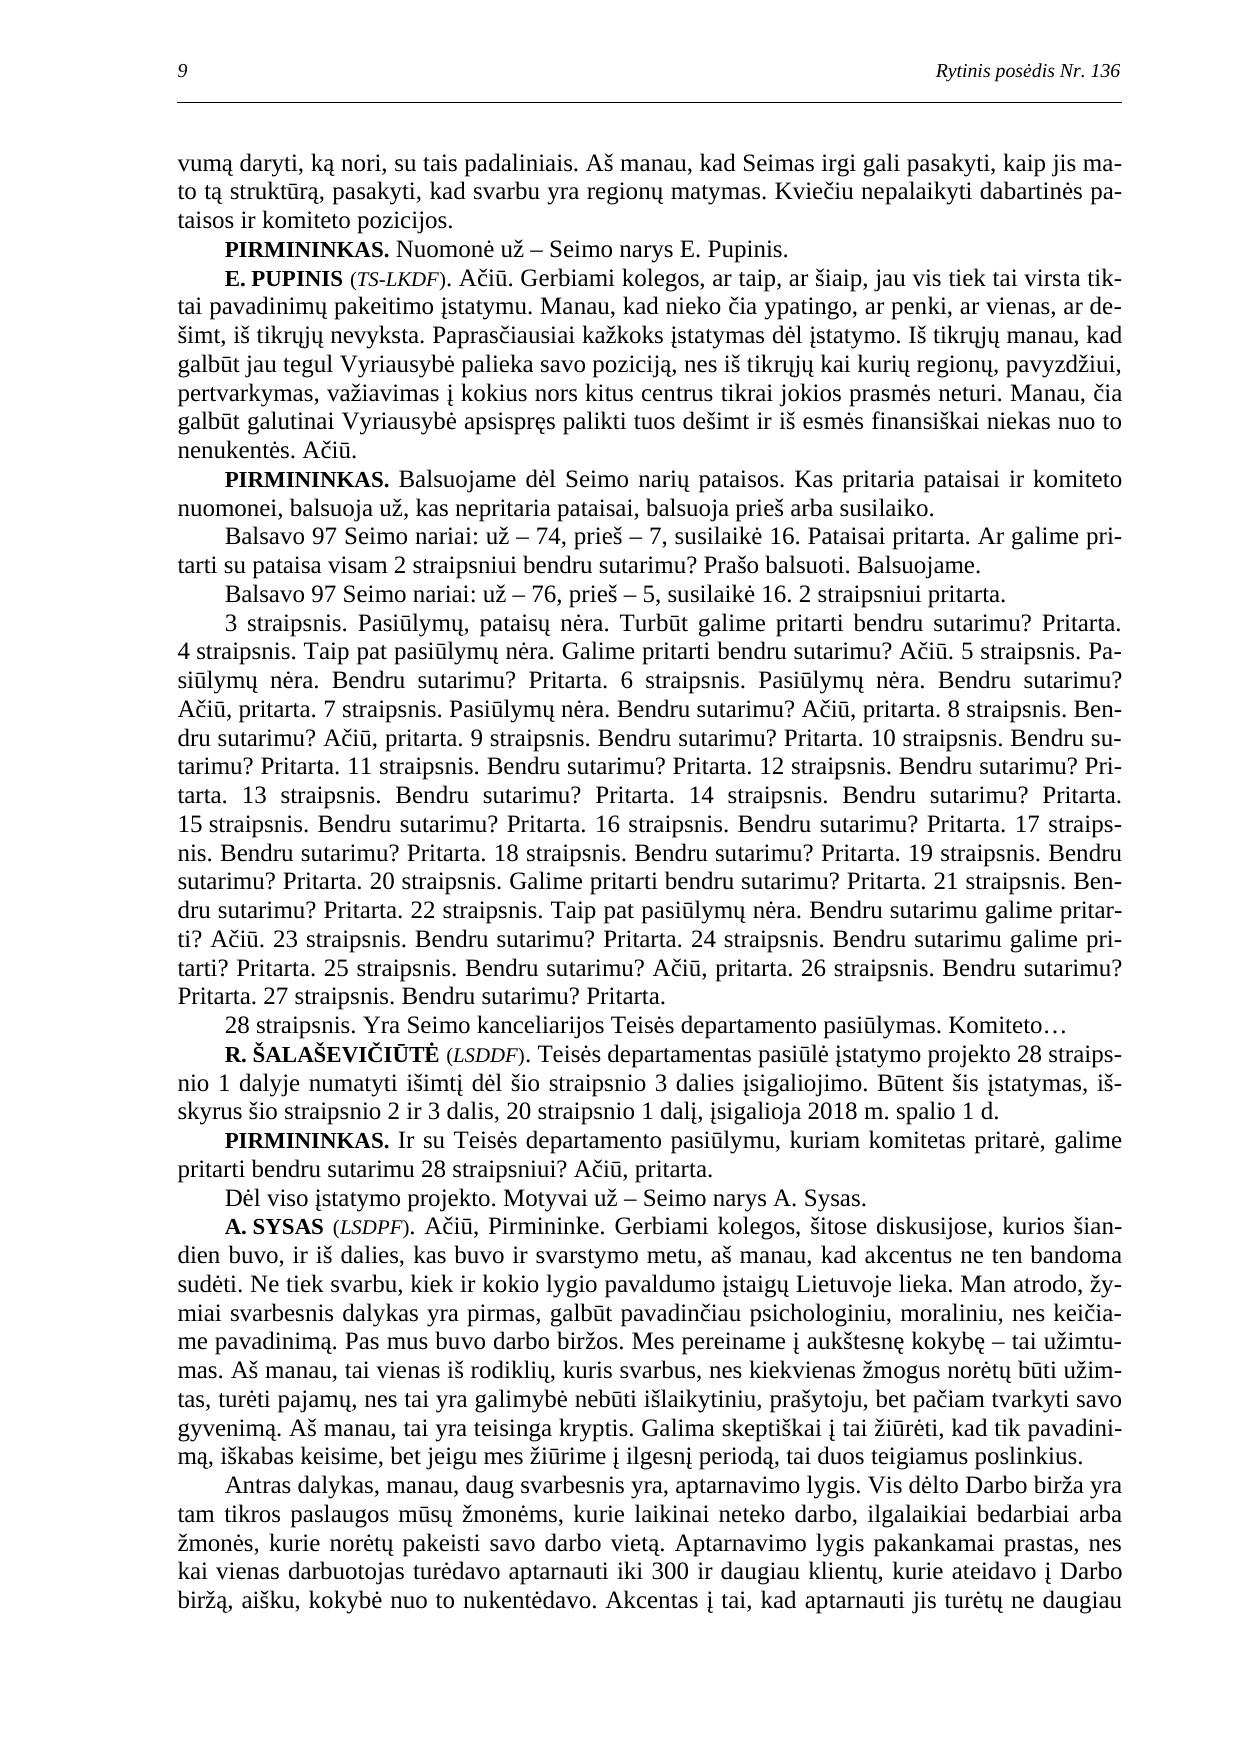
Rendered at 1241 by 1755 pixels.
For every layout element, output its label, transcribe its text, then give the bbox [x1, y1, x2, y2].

text Bal­sa­vo 97 Sei­mo na­riai: už – 74, prieš – 7, su­si­lai­kė 16. Pa­tai­sai pri­tar­ta. Ar ga­li­me pri­tar­ti su pa­tai­sa vi­sam 2 straips­niui ben­dru su­ta­ri­mu? Pra­šo bal­suo­ti. Bal­suo­ja­me. [177, 521, 1122, 579]
text 3 straips­nis. Pa­siū­ly­mų, pa­tai­sų nė­ra. Tur­būt ga­li­me pri­tar­ti ben­dru su­ta­ri­mu? Pri­tar­ta. 4 straips­nis. Taip pat pa­siū­ly­mų nė­ra. Ga­li­me pri­tar­ti ben­dru su­ta­ri­mu? Ačiū. 5 straips­nis. Pa­siū­ly­mų nė­ra. Ben­dru su­ta­ri­mu? Pri­tar­ta. 6 straips­nis. Pa­siū­ly­mų nė­ra. Ben­dru su­ta­ri­mu? Ačiū, pri­tar­ta. 7 straips­nis. Pa­siū­ly­mų nė­ra. Ben­dru su­ta­ri­mu? Ačiū, pri­tar­ta. 8 straips­nis. Ben­dru su­ta­ri­mu? Ačiū, pri­tar­ta. 9 straips­nis. Ben­dru su­ta­ri­mu? Pri­tar­ta. 10 straips­nis. Ben­dru su­ta­ri­mu? Pri­tar­ta. 11 straips­nis. Ben­dru su­ta­ri­mu? Pri­tar­ta. 12 straips­nis. Ben­dru su­ta­ri­mu? Pri­tar­ta. 13 straips­nis. Ben­dru su­ta­ri­mu? Pri­tar­ta. 14 straips­nis. Ben­dru su­ta­ri­mu? Pri­tar­ta. 15 straips­nis. Ben­dru su­ta­ri­mu? Pri­tar­ta. 16 straips­nis. Ben­dru su­ta­ri­mu? Pri­tar­ta. 17 straips­nis. Ben­dru su­ta­ri­mu? Pri­tar­ta. 18 straips­nis. Ben­dru su­ta­ri­mu? Pri­tar­ta. 19 straips­nis. Ben­dru su­ta­ri­mu? Pri­tar­ta. 20 straips­nis. Ga­li­me pri­tar­ti ben­dru su­ta­ri­mu? Pri­tar­ta. 21 straips­nis. Ben­dru su­ta­ri­mu? Pri­tar­ta. 22 straips­nis. Taip pat pa­siū­ly­mų nė­ra. Ben­dru su­ta­ri­mu ga­li­me pri­tar­ti? Ačiū. 23 straips­nis. Ben­dru su­ta­ri­mu? Pri­tar­ta. 24 straips­nis. Ben­dru su­ta­ri­mu ga­li­me pri­tar­ti? Pri­tar­ta. 25 straips­nis. Ben­dru su­ta­ri­mu? Ačiū, pri­tar­ta. 26 straips­nis. Ben­dru su­ta­ri­mu? Pri­tar­ta. 27 straips­nis. Ben­dru su­ta­ri­mu? Pri­tar­ta. [177, 608, 1122, 1010]
text 28 straips­nis. Yra Sei­mo kan­ce­lia­ri­jos Tei­sės de­par­ta­men­to pa­siū­ly­mas. Ko­mi­te­to… [177, 1010, 1122, 1039]
text vu­mą da­ry­ti, ką no­ri, su tais pa­da­li­niais. Aš ma­nau, kad Sei­mas ir­gi ga­li pa­sa­ky­ti, kaip jis ma­to tą struk­tū­rą, pa­sa­ky­ti, kad svar­bu yra re­gio­nų ma­ty­mas. Kvie­čiu ne­pa­lai­ky­ti da­bar­ti­nės pa­tai­sos ir ko­mi­te­to po­zi­ci­jos. [177, 148, 1122, 234]
text PIRMININKAS. Nuo­mo­nė už – Sei­mo na­rys E. Pu­pi­nis. [177, 234, 1122, 263]
text A. SYSAS (LSDPF). Ačiū, Pir­mi­nin­ke. Ger­bia­mi ko­le­gos, ši­to­se dis­ku­si­jo­se, ku­rios šian­dien bu­vo, ir iš da­lies, kas bu­vo ir svars­ty­mo me­tu, aš ma­nau, kad ak­cen­tus ne ten ban­do­ma su­dė­ti. Ne tiek svar­bu, kiek ir ko­kio ly­gio pa­val­du­mo įstai­gų Lie­tu­vo­je lie­ka. Man at­ro­do, žy­miai svar­bes­nis da­ly­kas yra pir­mas, gal­būt pa­va­din­čiau psi­cho­lo­gi­niu, mo­ra­li­niu, nes kei­čia­me pa­va­di­ni­mą. Pas mus bu­vo dar­bo bir­žos. Mes per­ei­na­me į aukš­tes­nę ko­ky­bę – tai už­im­tu­mas. Aš ma­nau, tai vie­nas iš ro­dik­lių, ku­ris svar­bus, nes kiek­vie­nas žmo­gus no­rė­tų bū­ti už­im­tas, tu­rė­ti pa­ja­mų, nes tai yra ga­li­my­bė ne­bū­ti iš­lai­ky­ti­niu, pra­šy­to­ju, bet pa­čiam tvar­ky­ti sa­vo gy­ve­ni­mą. Aš ma­nau, tai yra tei­sin­ga kryp­tis. Ga­li­ma skep­tiš­kai į tai žiū­rė­ti, kad tik pa­va­di­ni­mą, iš­ka­bas kei­si­me, bet jei­gu mes žiū­ri­me į il­ges­nį pe­ri­odą, tai duos tei­gia­mus po­slin­kius. [177, 1211, 1122, 1470]
text PIRMININKAS. Ir su Tei­sės de­par­ta­men­to pa­siū­ly­mu, ku­riam ko­mi­te­tas pri­ta­rė, ga­li­me pri­tar­ti ben­dru su­ta­ri­mu 28 straips­niui? Ačiū, pri­tar­ta. [177, 1125, 1122, 1183]
text Ant­ras da­ly­kas, ma­nau, daug svar­bes­nis yra, ap­tar­na­vi­mo ly­gis. Vis dėl­to Dar­bo bir­ža yra tam tik­ros pa­slau­gos mū­sų žmo­nėms, ku­rie lai­ki­nai ne­te­ko dar­bo, il­ga­lai­kiai be­dar­biai ar­ba žmo­nės, ku­rie no­rė­tų pa­keis­ti sa­vo dar­bo vie­tą. Ap­tar­na­vi­mo ly­gis pa­kan­ka­mai pras­tas, nes kai vie­nas dar­buo­to­jas tu­rė­da­vo ap­tar­nau­ti iki 300 ir dau­giau klien­tų, ku­rie at­ei­da­vo į Dar­bo bir­žą, aiš­ku, ko­ky­bė nuo to nu­ken­tė­da­vo. Ak­cen­tas į tai, kad ap­tar­nau­ti jis tu­rė­tų ne dau­giau [177, 1470, 1122, 1614]
text R. ŠALAŠEVIČIŪTĖ (LSDDF). Tei­sės de­par­ta­men­tas pa­siū­lė įsta­ty­mo pro­jek­to 28 straips­nio 1 da­ly­je nu­ma­ty­ti iš­im­tį dėl šio straips­nio 3 da­lies įsi­ga­lio­ji­mo. Bū­tent šis įsta­ty­mas, iš­sky­rus šio straips­nio 2 ir 3 da­lis, 20 straips­nio 1 da­lį, įsi­ga­lio­ja 2018 m. spa­lio 1 d. [177, 1039, 1122, 1125]
text E. PUPINIS (TS-LKDF). Ačiū. Ger­bia­mi ko­le­gos, ar taip, ar šiaip, jau vis tiek tai virs­ta tik­tai pa­va­di­ni­mų pa­kei­ti­mo įsta­ty­mu. Ma­nau, kad nie­ko čia ypa­tin­go, ar pen­ki, ar vie­nas, ar de­šimt, iš tik­rų­jų ne­vyks­ta. Pa­pras­čiau­siai kaž­koks įsta­ty­mas dėl įsta­ty­mo. Iš tik­rų­jų ma­nau, kad gal­būt jau te­gul Vy­riau­sy­bė pa­lie­ka sa­vo po­zi­ci­ją, nes iš tik­rų­jų kai ku­rių re­gio­nų, pa­vyz­džiui, per­tvar­ky­mas, va­žia­vi­mas į ko­kius nors ki­tus cen­trus tik­rai jo­kios pras­mės ne­tu­ri. Ma­nau, čia gal­būt ga­lu­ti­nai Vy­riau­sy­bė ap­si­spręs pa­lik­ti tuos de­šimt ir iš es­mės fi­nan­siš­kai nie­kas nuo to ne­nu­ken­tės. Ačiū. [177, 263, 1122, 464]
text PIRMININKAS. Bal­suo­ja­me dėl Sei­mo na­rių pa­tai­sos. Kas pri­ta­ria pa­tai­sai ir ko­mi­te­to nuo­mo­nei, bal­suo­ja už, kas ne­pri­ta­ria pa­tai­sai, bal­suo­ja prieš ar­ba su­si­lai­ko. [177, 464, 1122, 521]
text Bal­sa­vo 97 Sei­mo na­riai: už – 76, prieš – 5, su­si­lai­kė 16. 2 straips­niui pri­tar­ta. [177, 579, 1122, 608]
text Dėl vi­so įsta­ty­mo pro­jek­to. Mo­ty­vai už – Sei­mo na­rys A. Sy­sas. [177, 1183, 1122, 1211]
